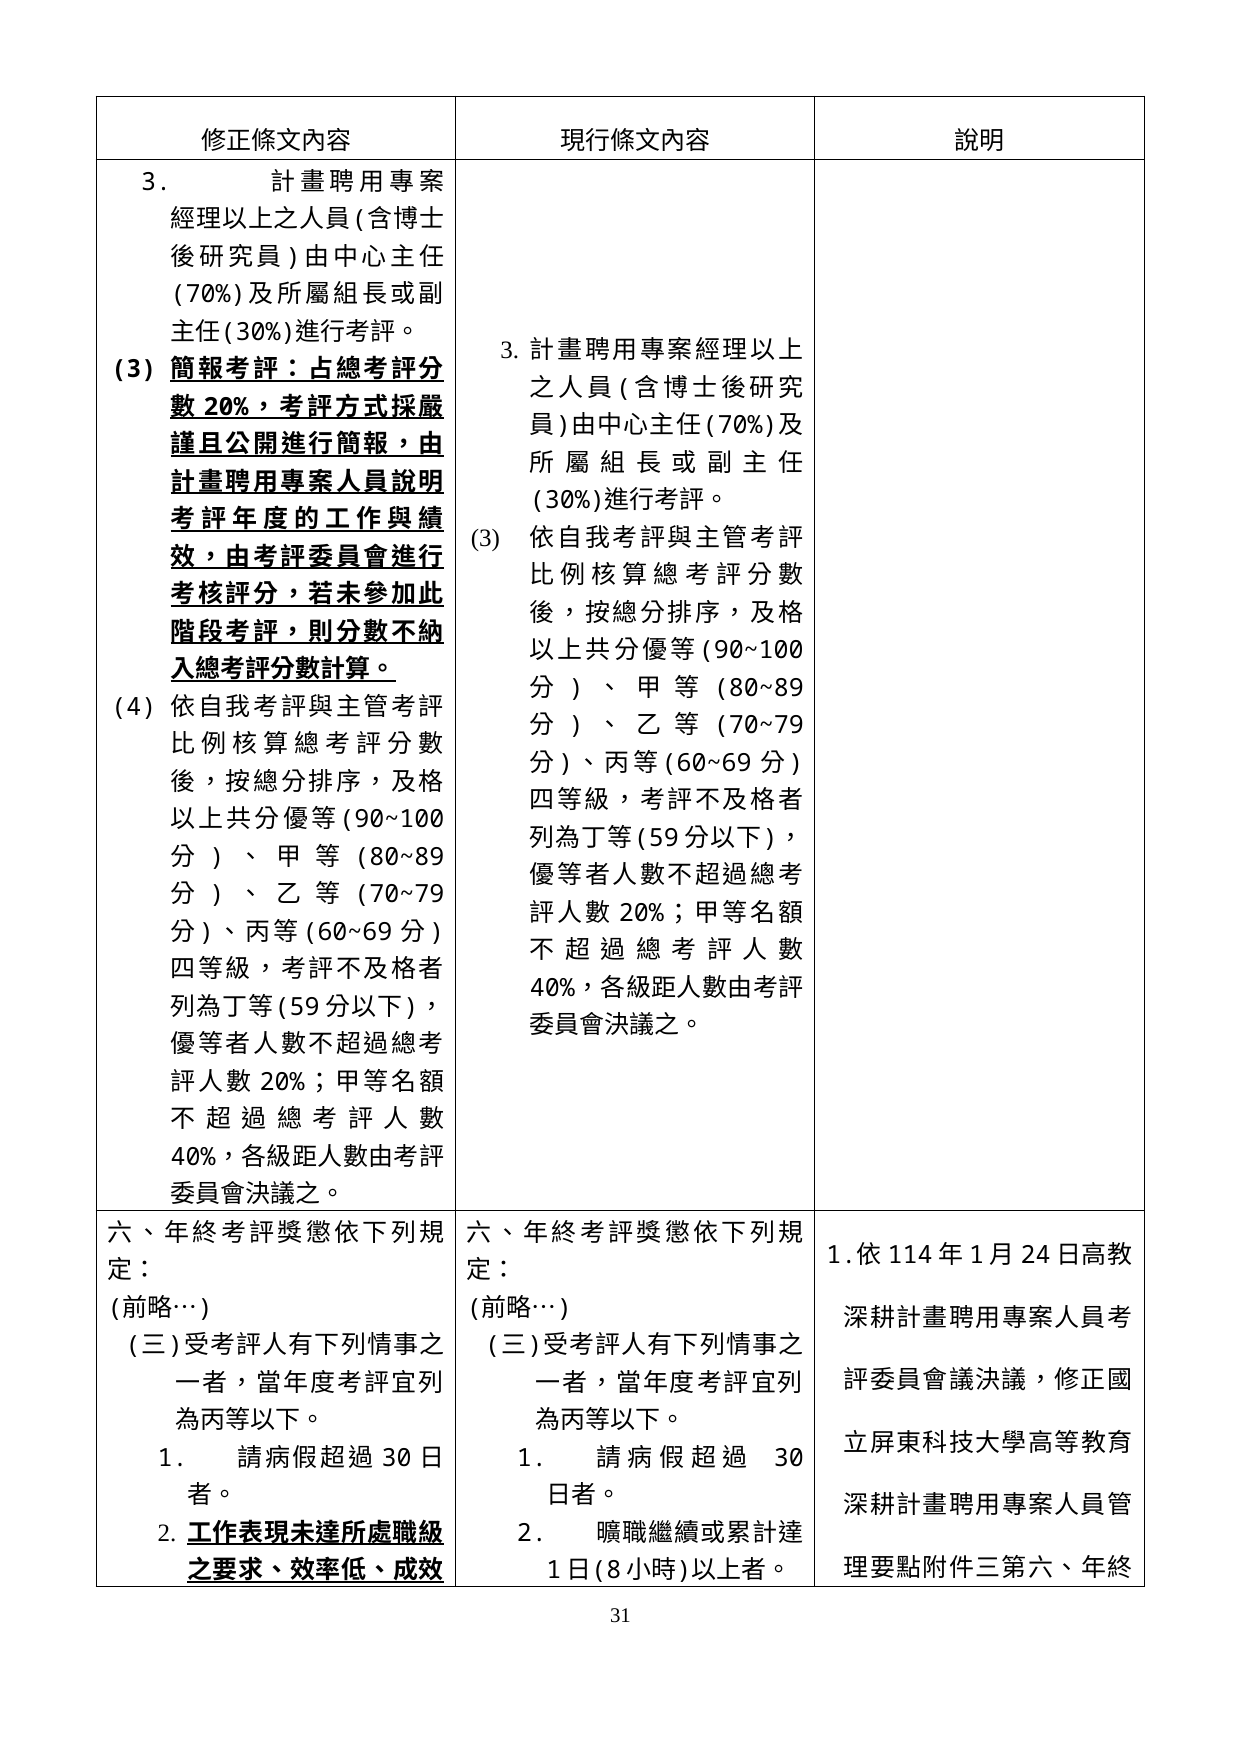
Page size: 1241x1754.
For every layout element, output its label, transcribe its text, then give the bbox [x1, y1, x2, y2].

table_cell 六、年終考評獎懲依下列規定： (前略…) (三)受考評人有下列情事之一者，當年度考評宜列為丙等以下。 請病假超過 30 日者。 曠職繼續或累計達1日(8小時)以上者。 對他人有性騷擾情事，情節重大，經查證屬實者。 不聽指揮或破壞紀律，有具體事證，經疏導無效者。 稽延公務，造成人民權益損害，影響校譽，經查證屬實者。 違反服勤規定，情節重大，經查證屬實者。 違反行政中立或其他有關法令禁止規定，情節重大，經查證屬實者。 違反品德紀律、言行失檢、耳語是非破壞辦公室和諧或不聽勸導，損害校譽，有具體事證者。 為圖私利、浮報公費，情節重大，經查證屬實者。 其他違失或違反規定事項，經查證屬實者。 [456, 1211, 814, 1586]
table_cell 1.依114年1月24日高教深耕計畫聘用專案人員考評委員會議決議，修正國立屏東科技大學高等教育深耕計畫聘用專案人員管理要點附件三第六、年終 [815, 1211, 1144, 1586]
table_header 修正條文內容 [97, 97, 455, 159]
table_cell [815, 160, 1144, 1210]
table_cell 四、考評方式： 自我考評：占總考評分數10%，考評表如附件1及其它與考績相關資料。計畫聘用專案人員於規定時間內進行年度自我考評。 主管考評：占總考評分數90%，考評表如附件2。 計畫聘用專案助理人員及副理(外派)由直屬主管(60%)，以及跨域中心高教深耕計畫歸屬面向之經理(30%)，及中心主任(10%)針對平時業務執行情形與績效進行考核評分。 計畫聘用專案助理人員及副理(非外派)由直屬經理(60%)，組長或副主任(20%)，中心主任(20%)針對平時業務執行情形與績效進行考核評分。 計畫聘用專案經理以上之人員(含博士後研究員)由中心主任(70%)及所屬組長或副主任(30%)進行考評。 依自我考評與主管考評比例核算總考評分數後，按總分排序，及格以上共分優等(90~100分)、甲等(80~89分)、乙等(70~79分)、丙等(60~69分)四等級，考評不及格者列為丁等(59分以下)，優等者人數不超過總考評人數20%；甲等名額不超過總考評人數40%，各級距人數由考評委員會決議之。 [456, 160, 814, 1210]
table_header 說明 [815, 97, 1144, 159]
table_header 現行條文內容 [456, 97, 814, 159]
table_cell 四、考評方式： 自我考評：占總考評分數10%，考評表如附件1及其它與考績相關資料。計畫聘用專案人員於規定時間內進行年度自我考評。 主管考評：占總考評分數70%，考評表如附件2。 計畫聘用專案助理人員及副理(外派)由直屬主管(60%)，以及跨域中心高教深耕計畫歸屬面向之經理(30%)，及中心主任(10%)針對平時業務執行情形與績效進行考核評分。 計畫聘用專案助理人員及副理(非外派)由直屬經理(60%)，組長或副主任(20%)，中心主任(20%)針對平時業務執行情形與績效進行考核評分。 計畫聘用專案經理以上之人員(含博士後研究員)由中心主任(70%)及所屬組長或副主任(30%)進行考評。 簡報考評：占總考評分數20%，考評方式採嚴謹且公開進行簡報，由計畫聘用專案人員說明考評年度的工作與績效，由考評委員會進行考核評分，若未參加此階段考評，則分數不納入總考評分數計算。 依自我考評與主管考評比例核算總考評分數後，按總分排序，及格以上共分優等(90~100分)、甲等(80~89分)、乙等(70~79分)、丙等(60~69分)四等級，考評不及格者列為丁等(59分以下)，優等者人數不超過總考評人數20%；甲等名額不超過總考評人數40%，各級距人數由考評委員會決議之。 [97, 160, 455, 1210]
table_cell 六、年終考評獎懲依下列規定： (前略…) (三)受考評人有下列情事之一者，當年度考評宜列為丙等以下。 請病假超過30日者。 工作表現未達所處職級之要求、效率低、成效差，有具體事實，且經主管督導仍未改善者。 曠職繼續或累計達1日(8小時)以上者。 對他人有性騷擾情事，情節重大，經查證屬實者。 不聽指揮或破壞紀律，有具體事證，經疏導無效者。 稽延公務，造成人民權益損害，影響校譽，經查證屬實者。 違反服勤規定，情節重大，經查證屬實者。 違反行政中立或其他有關法令禁止規定，情節重大，經查證屬實者。 違反品德紀律、言行失檢、耳語是非破壞辦公室和諧或不聽勸導，損害校譽，有具體事證者。 為圖私利、浮報公費，情節重大，經查證屬實者。 其他違失或違反規定事項，經查證屬實者。 [97, 1211, 455, 1586]
